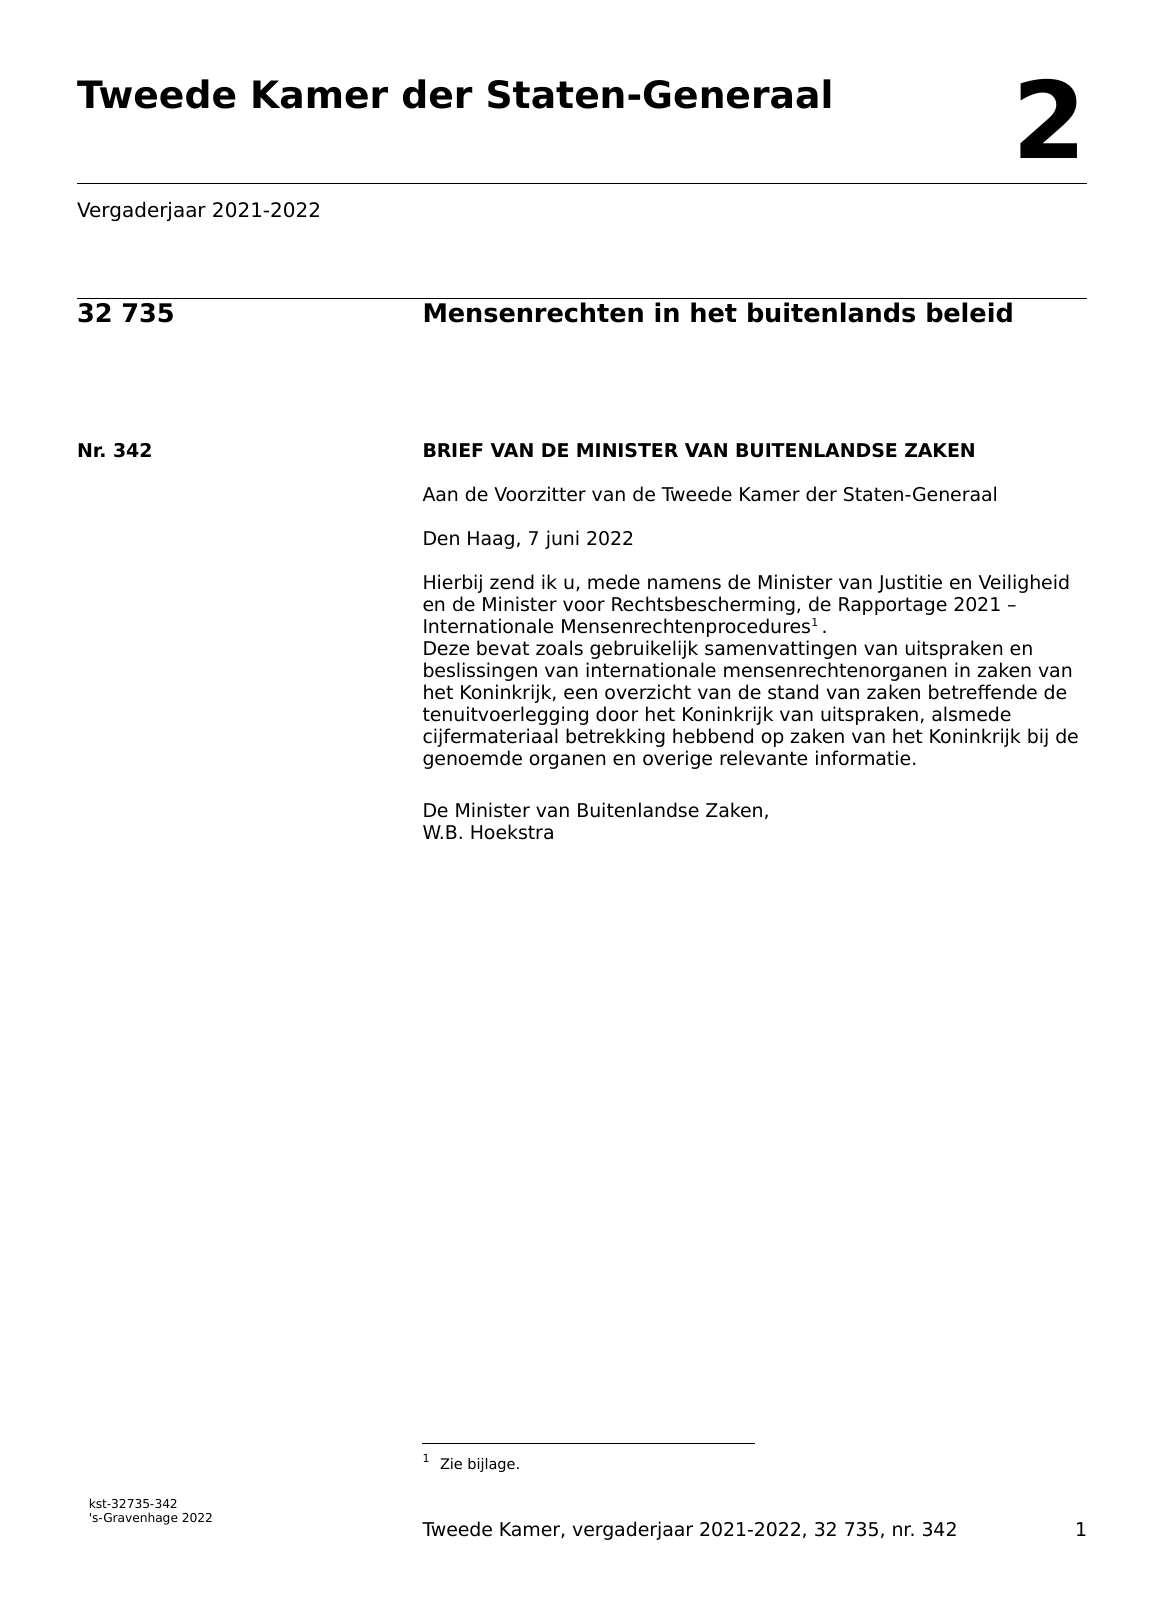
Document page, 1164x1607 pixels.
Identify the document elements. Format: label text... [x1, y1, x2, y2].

text Hierbij zend ik u, mede namens de Minister van Justitie en Veiligheid en de Minister voor Rechtsbescherming, de Rapportage 2021 – Internationale Mensenrechtenprocedures. [422, 572, 1087, 638]
table_cell Vergaderjaar 2021-2022 [77, 184, 1087, 298]
table_header 2 [886, 59, 1087, 183]
text Zie bijlage. [422, 1452, 1087, 1474]
subtitle Nr. 342 BRIEF VAN DE MINISTER VAN BUITENLANDSE ZAKEN [77, 440, 1087, 462]
text 's-Gravenhage 2022 [88, 1511, 323, 1525]
text Deze bevat zoals gebruikelijk samenvattingen van uitspraken en beslissingen van internationale mensenrechtenorganen in zaken van het Koninkrijk, een overzicht van de stand van zaken betreffende de tenuitvoerlegging door het Koninkrijk van uitspraken, alsmede cijfermateriaal betrekking hebbend op zaken van het Koninkrijk bij de genoemde organen en overige relevante informatie. [422, 638, 1087, 770]
table_header Tweede Kamer der Staten-Generaal [77, 59, 886, 183]
text Aan de Voorzitter van de Tweede Kamer der Staten-Generaal [422, 484, 1087, 506]
subtitle 32 735 Mensenrechten in het buitenlands beleid [77, 299, 1087, 329]
text kst-32735-342 [88, 1497, 323, 1511]
text De Minister van Buitenlandse Zaken, W.B. Hoekstra [422, 800, 1087, 844]
text Den Haag, 7 juni 2022 [422, 528, 1087, 550]
